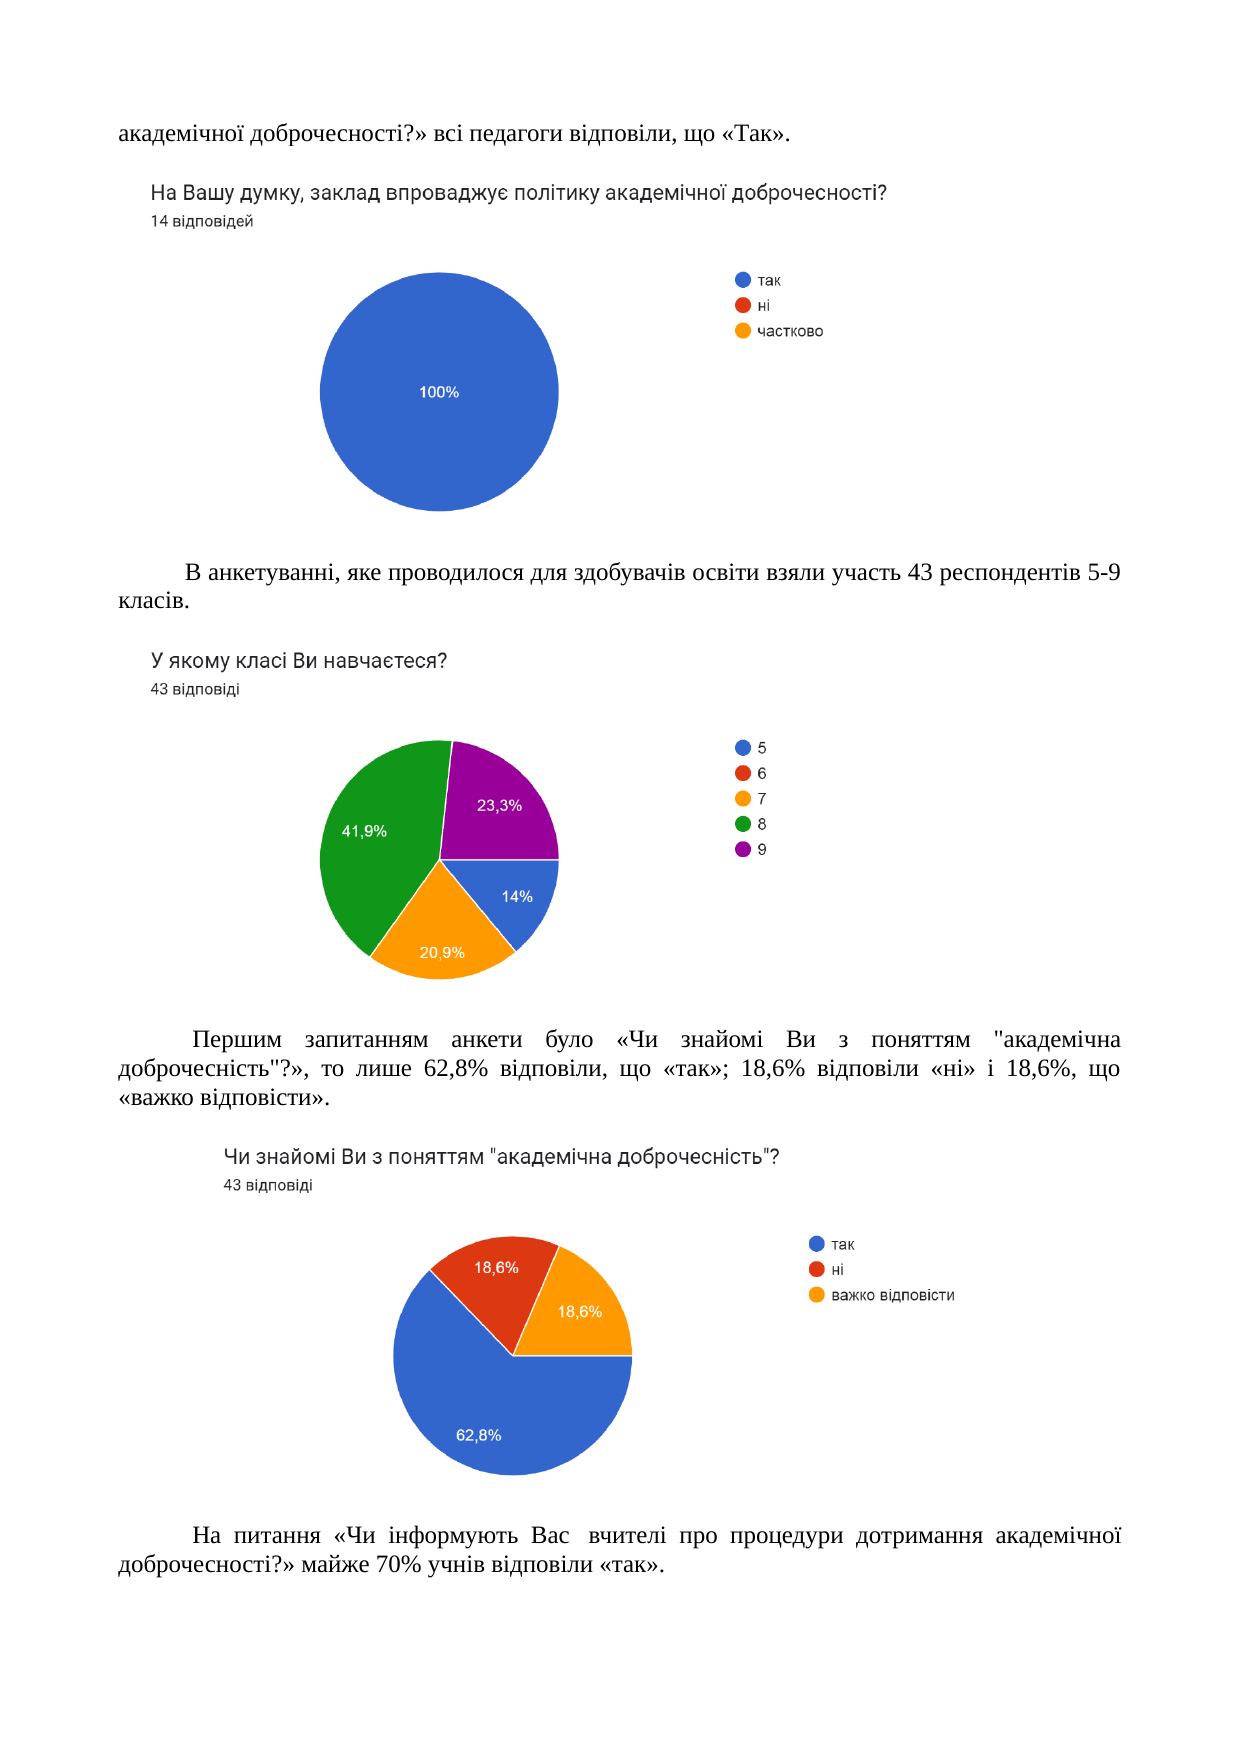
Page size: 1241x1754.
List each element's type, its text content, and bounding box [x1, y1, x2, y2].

text На питання «Чи інформують Вас вчителі про процедури дотримання академічної доброчесності?» майже 70% учнів відповіли «так». [118, 1521, 1122, 1578]
text академічної доброчесності?» всі педагоги відповіли, що «Так». [118, 118, 1122, 147]
text В анкетуванні, яке проводилося для здобувачів освіти взяли участь 43 респондентів 5-9 класів. [118, 557, 1122, 614]
text Першим запитанням анкети було «Чи знайомі Ви з поняттям "академічна доброчесність"?», то лише 62,8% відповіли, що «так»; 18,6% відповіли «ні» і 18,6%, що «важко відповісти». [118, 1024, 1122, 1111]
